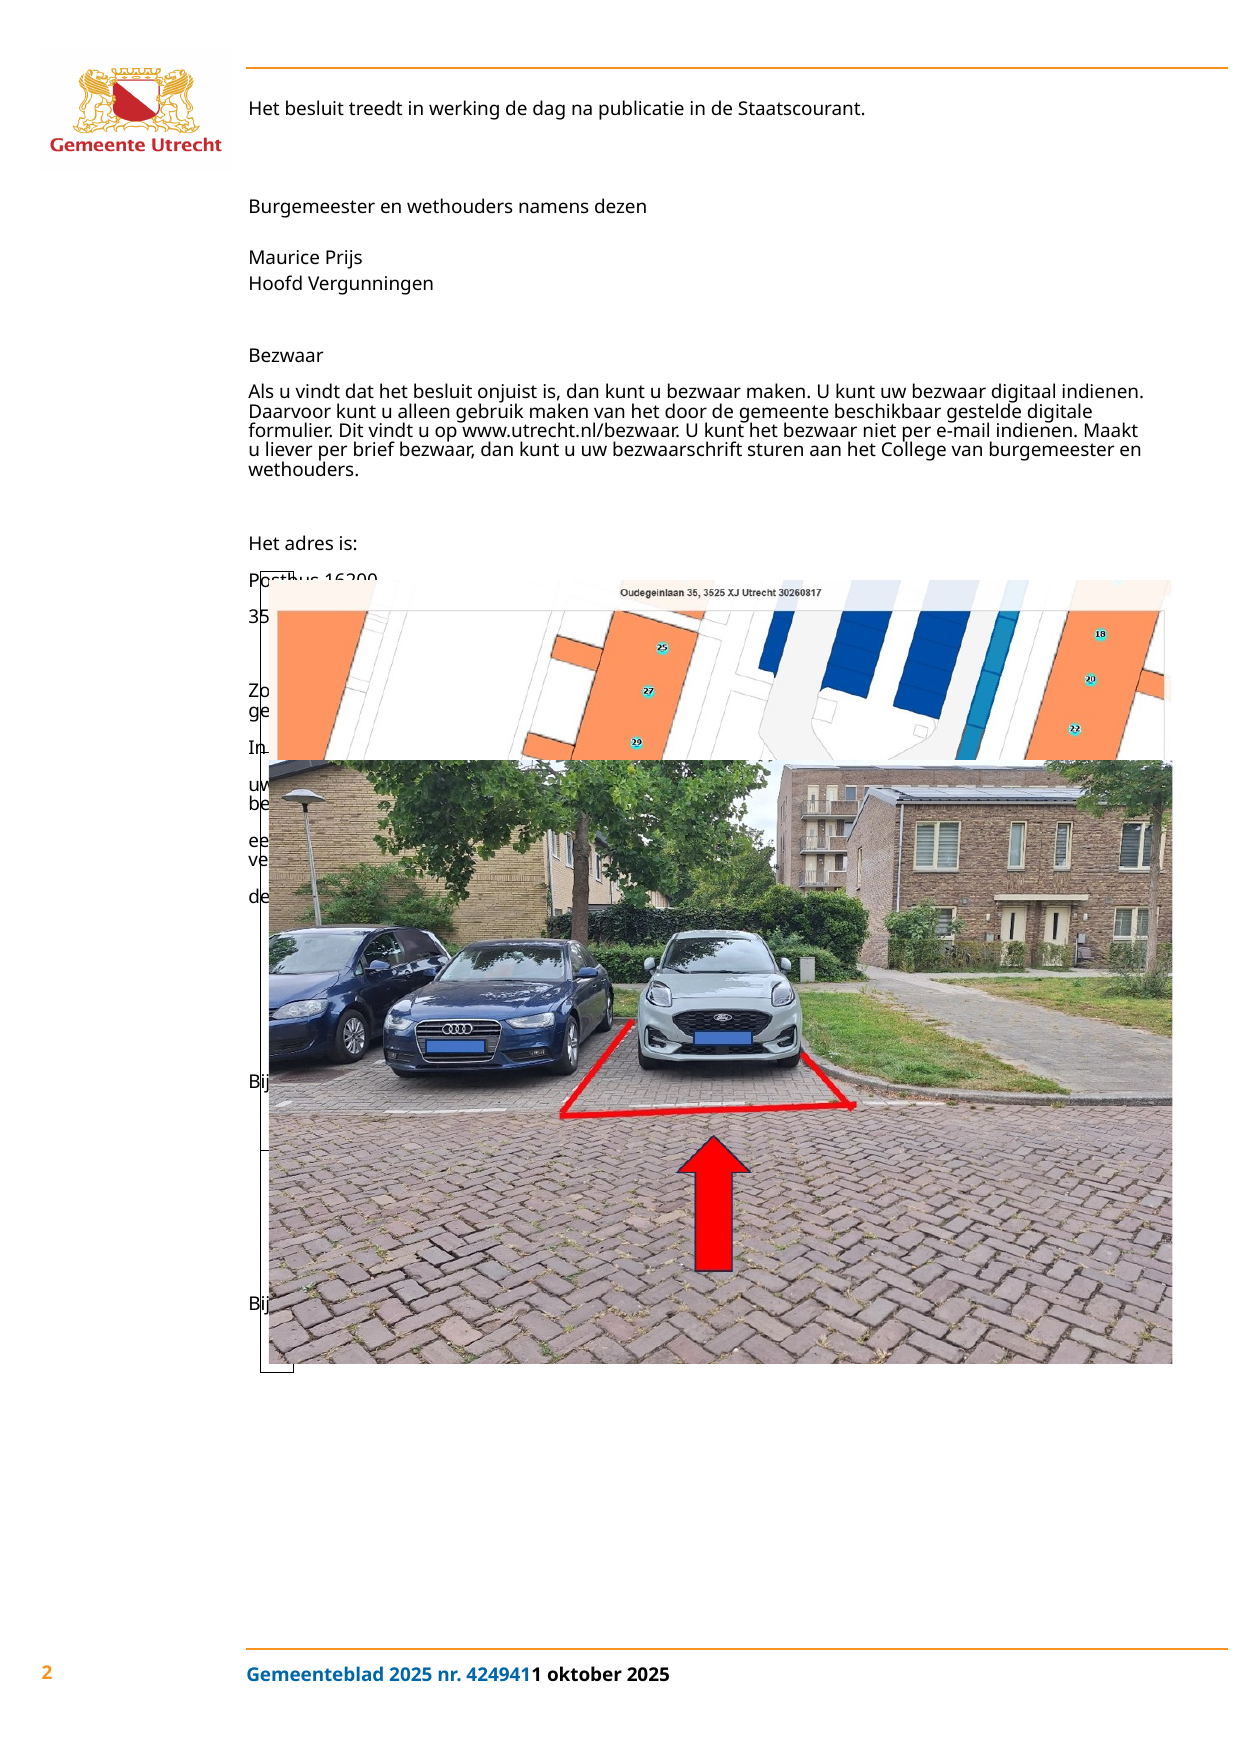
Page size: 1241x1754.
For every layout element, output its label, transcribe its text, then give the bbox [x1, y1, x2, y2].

picture [268, 580, 1173, 1364]
text Burgemeester en wethouders namens dezen [248, 193, 1152, 219]
text Bezwaar [248, 347, 1152, 366]
text Hoofd Vergunningen [248, 270, 1152, 296]
text Het besluit treedt in werking de dag na publicatie in de Staatscourant. [248, 95, 1152, 121]
text Als u vindt dat het besluit onjuist is, dan kunt u bezwaar maken. U kunt uw bezwaar digitaal indienen. Daarvoor kunt u alleen gebruik maken van het door de gemeente beschikbaar gestelde digitale formulier. Dit vindt u op www.utrecht.nl/bezwaar. U kunt het bezwaar niet per e-mail indienen. Maakt u liever per brief bezwaar, dan kunt u uw bezwaarschrift sturen aan het College van burgemeester en wethouders. [248, 383, 1152, 480]
text Postbus 16200 [294, 572, 1152, 580]
picture [41, 47, 231, 172]
text Het adres is: [248, 534, 1152, 554]
text Maurice Prijs [248, 244, 1152, 270]
